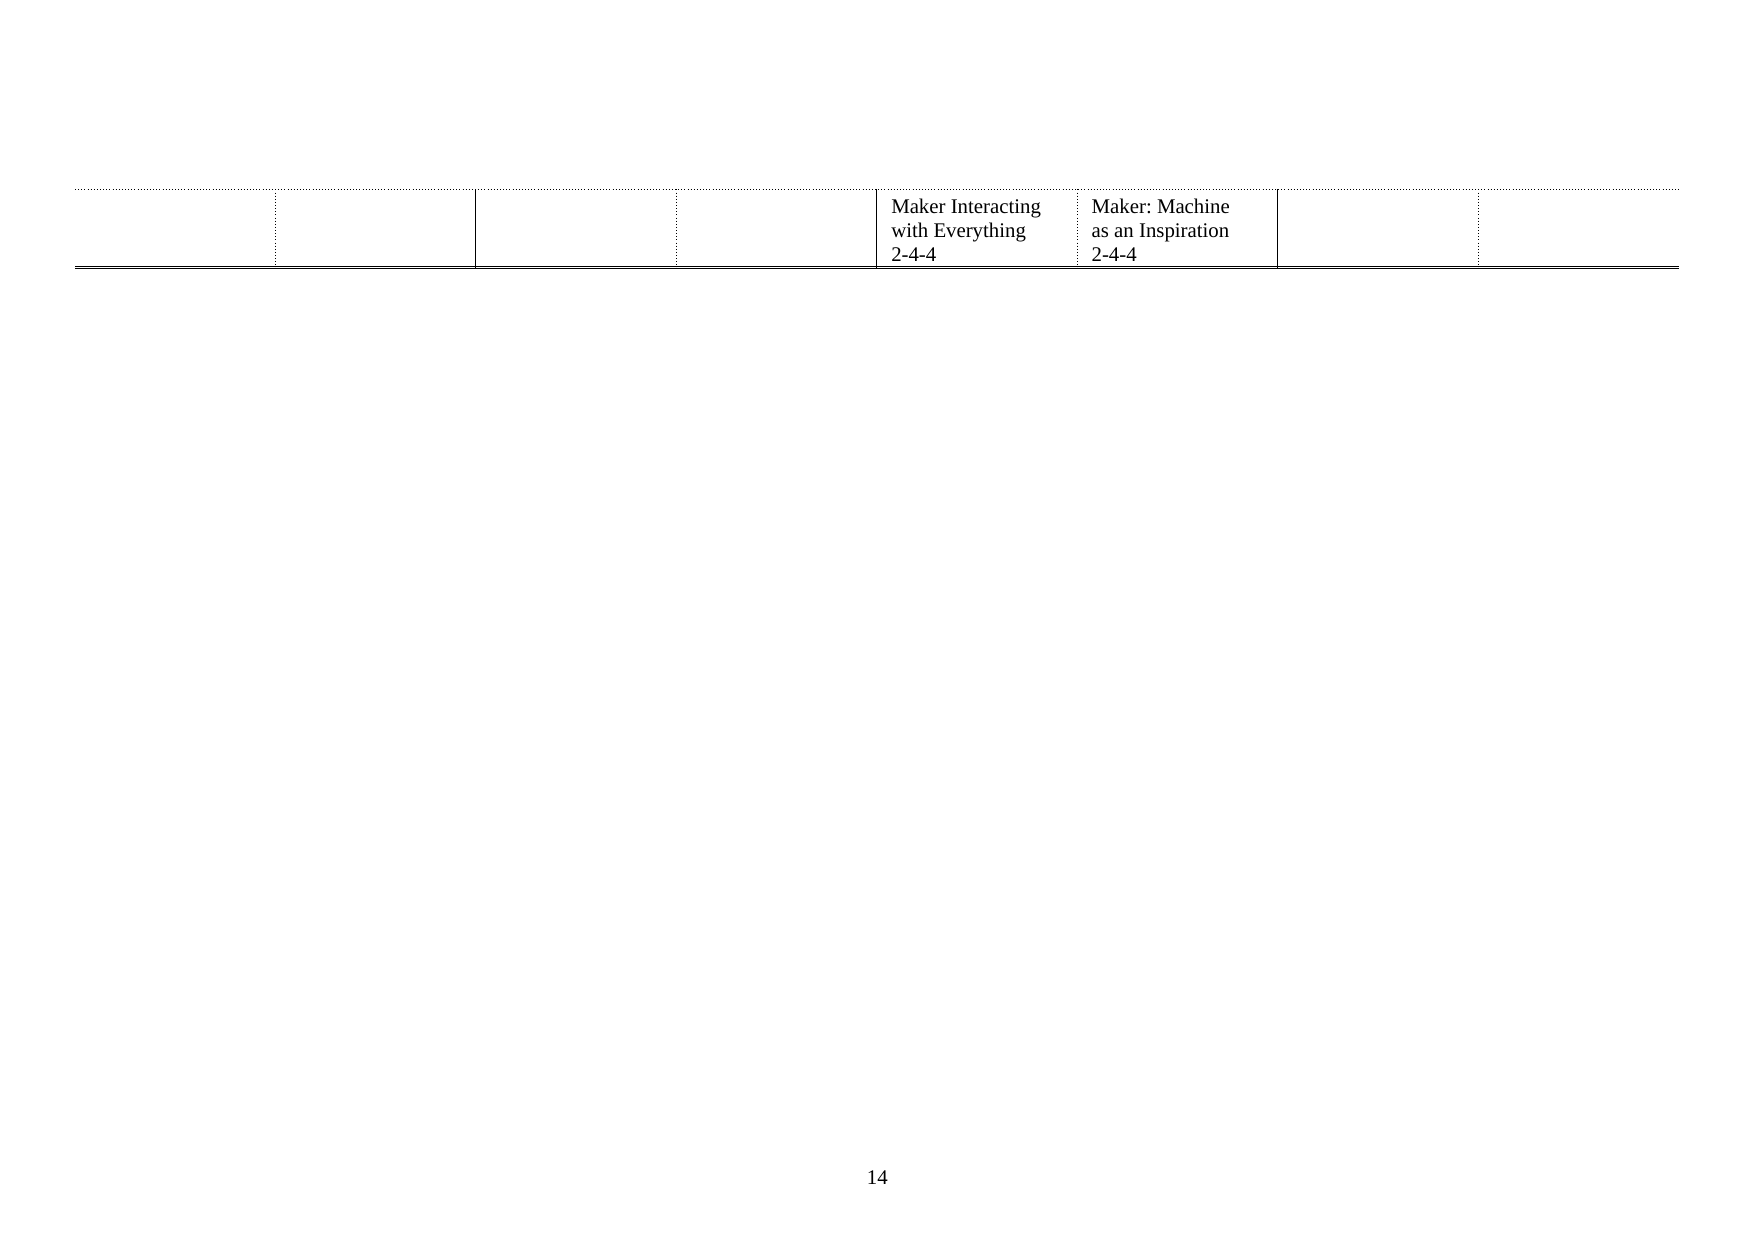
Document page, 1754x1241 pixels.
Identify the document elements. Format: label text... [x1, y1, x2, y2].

table_cell Maker Interacting with Everything 2-4-4 [877, 189, 1077, 266]
table_cell [75, 189, 275, 266]
table_cell [1479, 189, 1679, 266]
table_cell Maker: Machine as an Inspiration 2-4-4 [1078, 189, 1277, 266]
table_cell [476, 189, 676, 266]
table_cell [1278, 189, 1478, 266]
table_cell [275, 189, 475, 266]
table_cell [676, 189, 876, 266]
